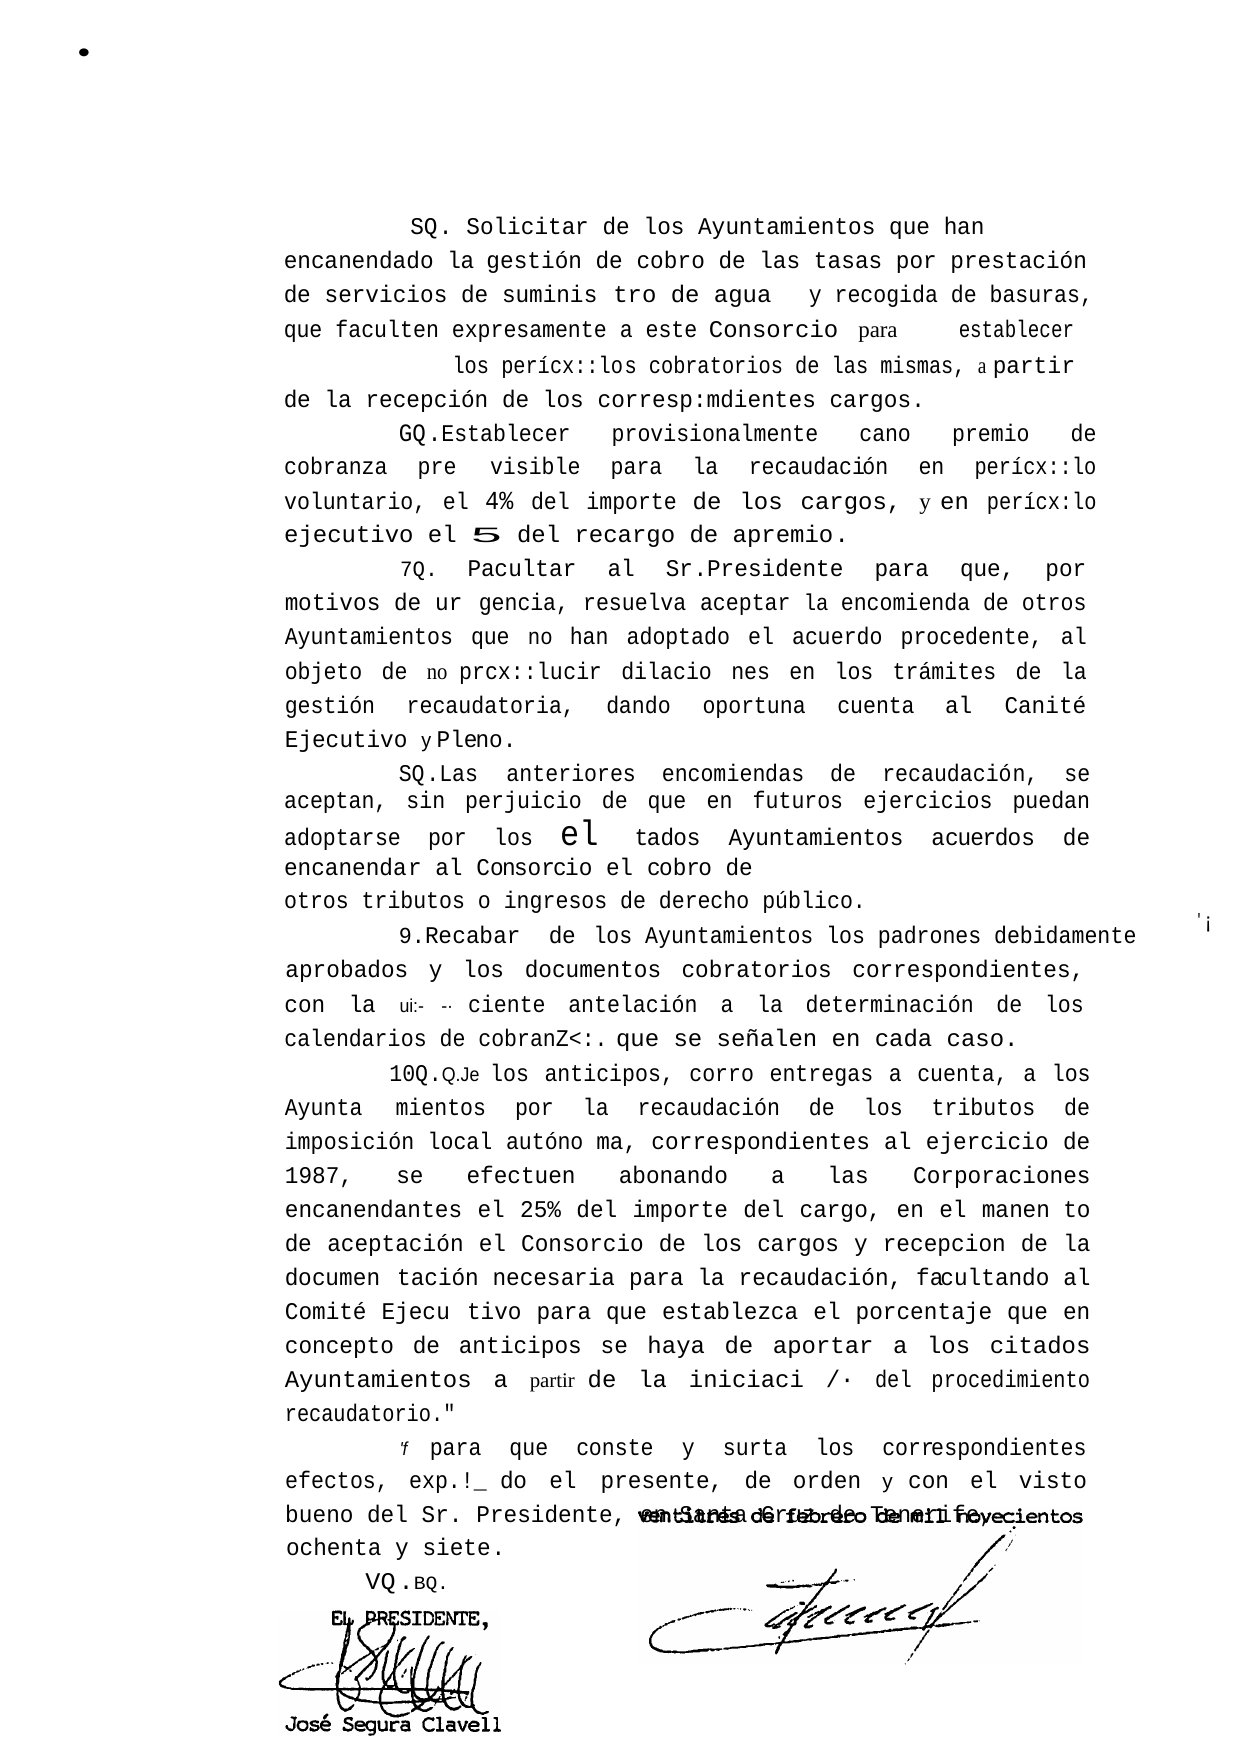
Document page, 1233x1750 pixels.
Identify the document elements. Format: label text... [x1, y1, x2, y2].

text aprobados y los documentos cobratorios correspondientes, con la ui:- -· ciente antelación a la determinación de los calendarios de cobranZ<:. que se señalen en cada caso. [284, 958, 1084, 1054]
text 'f para que conste y surta los correspondientes efectos, exp.!_ do el presente, de orden y con el visto bueno del Sr. Presidente, en Santa Cruz de Tenerife, [285, 1435, 1087, 1529]
text 10Q.Q.Je los anticipos, corro entregas a cuenta, a los Ayunta­ mientos por la recaudación de los tributos de imposición local autóno­ ma, correspondientes al ejercicio de 1987, se efectuen abonando a las Corporaciones encanendantes el 25% del importe del cargo, en el manen­ to de aceptación el Consorcio de los cargos y recepcion de la documen­ tación necesaria para la recaudación, facultando al Comité Ejecu­ tivo para que establezca el porcentaje que en concepto de anticipos se haya de aportar a los citados Ayuntamientos a partir de la iniciaci /· del procedimiento recaudatorio." [284, 1062, 1090, 1428]
text 9.Recabar de los Ayuntamientos los padrones debidamente ' ¡ [398, 913, 1222, 951]
text [1083, 1569, 1222, 1596]
text [1083, 1536, 1222, 1563]
text ochenta y siete. [286, 1536, 637, 1563]
text • [78, 35, 1222, 68]
text otros tributos o ingresos de derecho público. [284, 889, 1222, 913]
text GQ.Establecer provisionalmente cano premio de cobranza pre­ visible para la recaudación en perícx::lo voluntario, el 4% del importe de los cargos, y en perícx:lo ejecutivo el 5 del recargo de apremio. [284, 421, 1096, 550]
text VQ.BQ. [365, 1569, 637, 1596]
text SQ.Las anteriores encomiendas de recaudación, se aceptan, sin perjuicio de que en futuros ejercicios puedan adoptarse por los el tados Ayuntamientos acuerdos de encanendar al Consorcio el cobro de [284, 761, 1090, 883]
text SQ. Solicitar de los Ayuntamientos que han encanendado la gestión de cobro de las tasas por prestación de servicios de suminis­ tro de agua y recogida de basuras, que faculten expresamente a este Consorcio para establecer los perícx::los cobratorios de las mismas, a partir de la recepción de los corresp:mdientes cargos. [283, 214, 1095, 414]
text 7Q. Pacultar al Sr.Presidente para que, por motivos de ur­ gencia, resuelva aceptar la encomienda de otros Ayuntamientos que no han adoptado el acuerdo procedente, al objeto de no prcx::lucir dilacio­ nes en los trámites de la gestión recaudatoria, dando oportuna cuenta al Canité Ejecutivo y Pleno. [284, 556, 1087, 754]
